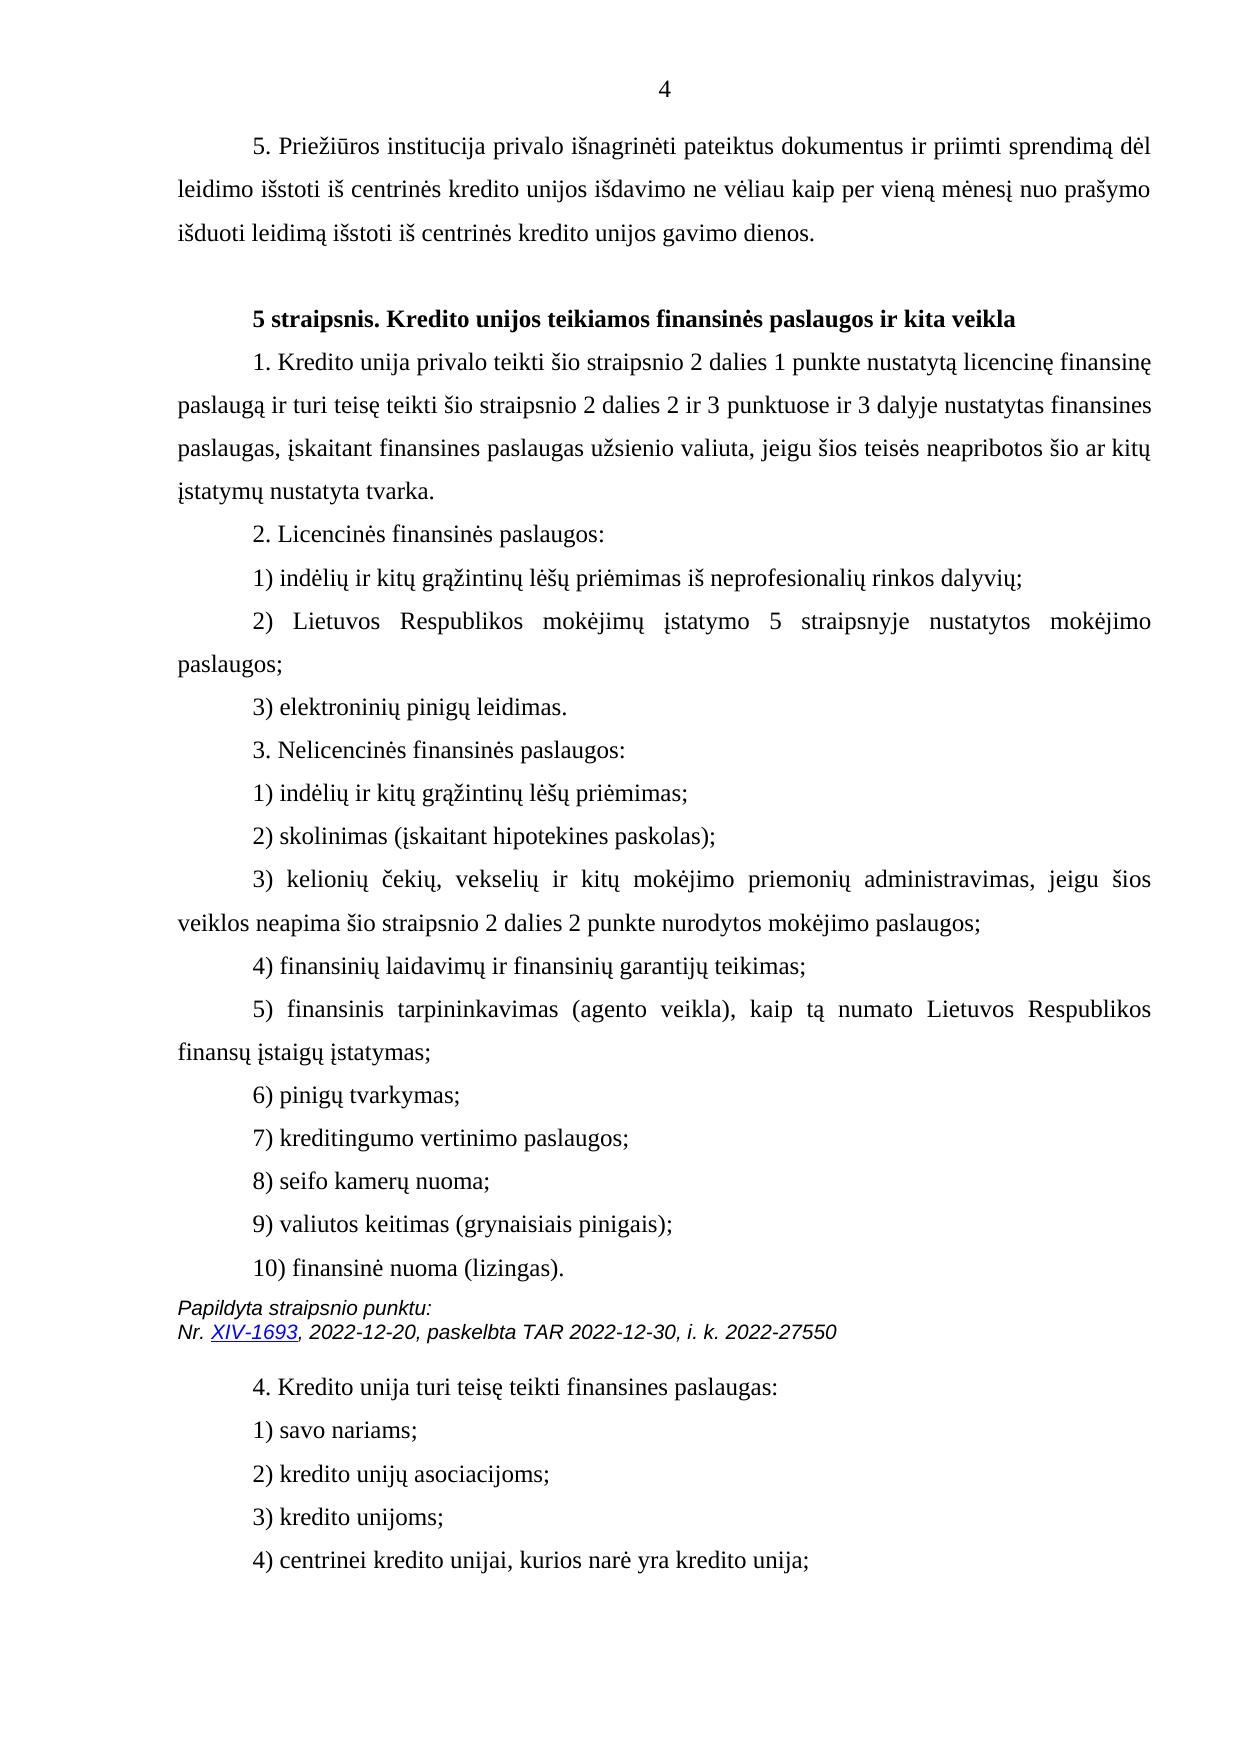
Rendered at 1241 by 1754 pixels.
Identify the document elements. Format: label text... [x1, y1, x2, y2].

text 4) finansinių laidavimų ir finansinių garantijų teikimas; [177, 951, 1152, 979]
text 3) elektroninių pinigų leidimas. [177, 692, 1152, 721]
text 6) pinigų tvarkymas; [177, 1080, 1152, 1109]
text 4) centrinei kredito unijai, kurios narė yra kredito unija; [177, 1545, 1152, 1574]
text 5 straipsnis. Kredito unijos teikiamos finansinės paslaugos ir kita veikla [177, 304, 1152, 333]
text 2) kredito unijų asociacijoms; [177, 1459, 1152, 1487]
text 1) indėlių ir kitų grąžintinų lėšų priėmimas; [177, 778, 1152, 807]
text 3. Nelicencinės finansinės paslaugos: [177, 735, 1152, 764]
text 4. Kredito unija turi teisę teikti finansines paslaugas: [177, 1372, 1152, 1401]
text Nr. XIV-1693, 2022-12-20, paskelbta TAR 2022-12-30, i. k. 2022-27550 [177, 1320, 1152, 1344]
text Papildyta straipsnio punktu: [177, 1296, 1152, 1320]
text 3) kelionių čekių, vekselių ir kitų mokėjimo priemonių administravimas, jeigu šios veiklos neapima šio straipsnio 2 dalies 2 punkte nurodytos mokėjimo paslaugos; [177, 864, 1152, 936]
text 2) Lietuvos Respublikos mokėjimų įstatymo 5 straipsnyje nustatytos mokėjimo paslaugos; [177, 606, 1152, 678]
text 5) finansinis tarpininkavimas (agento veikla), kaip tą numato Lietuvos Respublikos finansų įstaigų įstatymas; [177, 994, 1152, 1066]
text 2. Licencinės finansinės paslaugos: [177, 519, 1152, 548]
text 9) valiutos keitimas (grynaisiais pinigais); [177, 1209, 1152, 1238]
text 8) seifo kamerų nuoma; [177, 1166, 1152, 1195]
text 2) skolinimas (įskaitant hipotekines paskolas); [177, 821, 1152, 850]
text 5. Priežiūros institucija privalo išnagrinėti pateiktus dokumentus ir priimti sprendimą dėl leidimo išstoti iš centrinės kredito unijos išdavimo ne vėliau kaip per vieną mėnesį nuo prašymo išduoti leidimą išstoti iš centrinės kredito unijos gavimo dienos. [177, 131, 1152, 246]
text 10) finansinė nuoma (lizingas). [177, 1253, 1152, 1281]
text 1. Kredito unija privalo teikti šio straipsnio 2 dalies 1 punkte nustatytą licencinę finansinę paslaugą ir turi teisę teikti šio straipsnio 2 dalies 2 ir 3 punktuose ir 3 dalyje nustatytas finansines paslaugas, įskaitant finansines paslaugas užsienio valiuta, jeigu šios teisės neapribotos šio ar kitų įstatymų nustatyta tvarka. [177, 347, 1152, 505]
text 1) indėlių ir kitų grąžintinų lėšų priėmimas iš neprofesionalių rinkos dalyvių; [177, 563, 1152, 591]
text 7) kreditingumo vertinimo paslaugos; [177, 1123, 1152, 1152]
text 3) kredito unijoms; [177, 1502, 1152, 1531]
text 1) savo nariams; [177, 1416, 1152, 1444]
